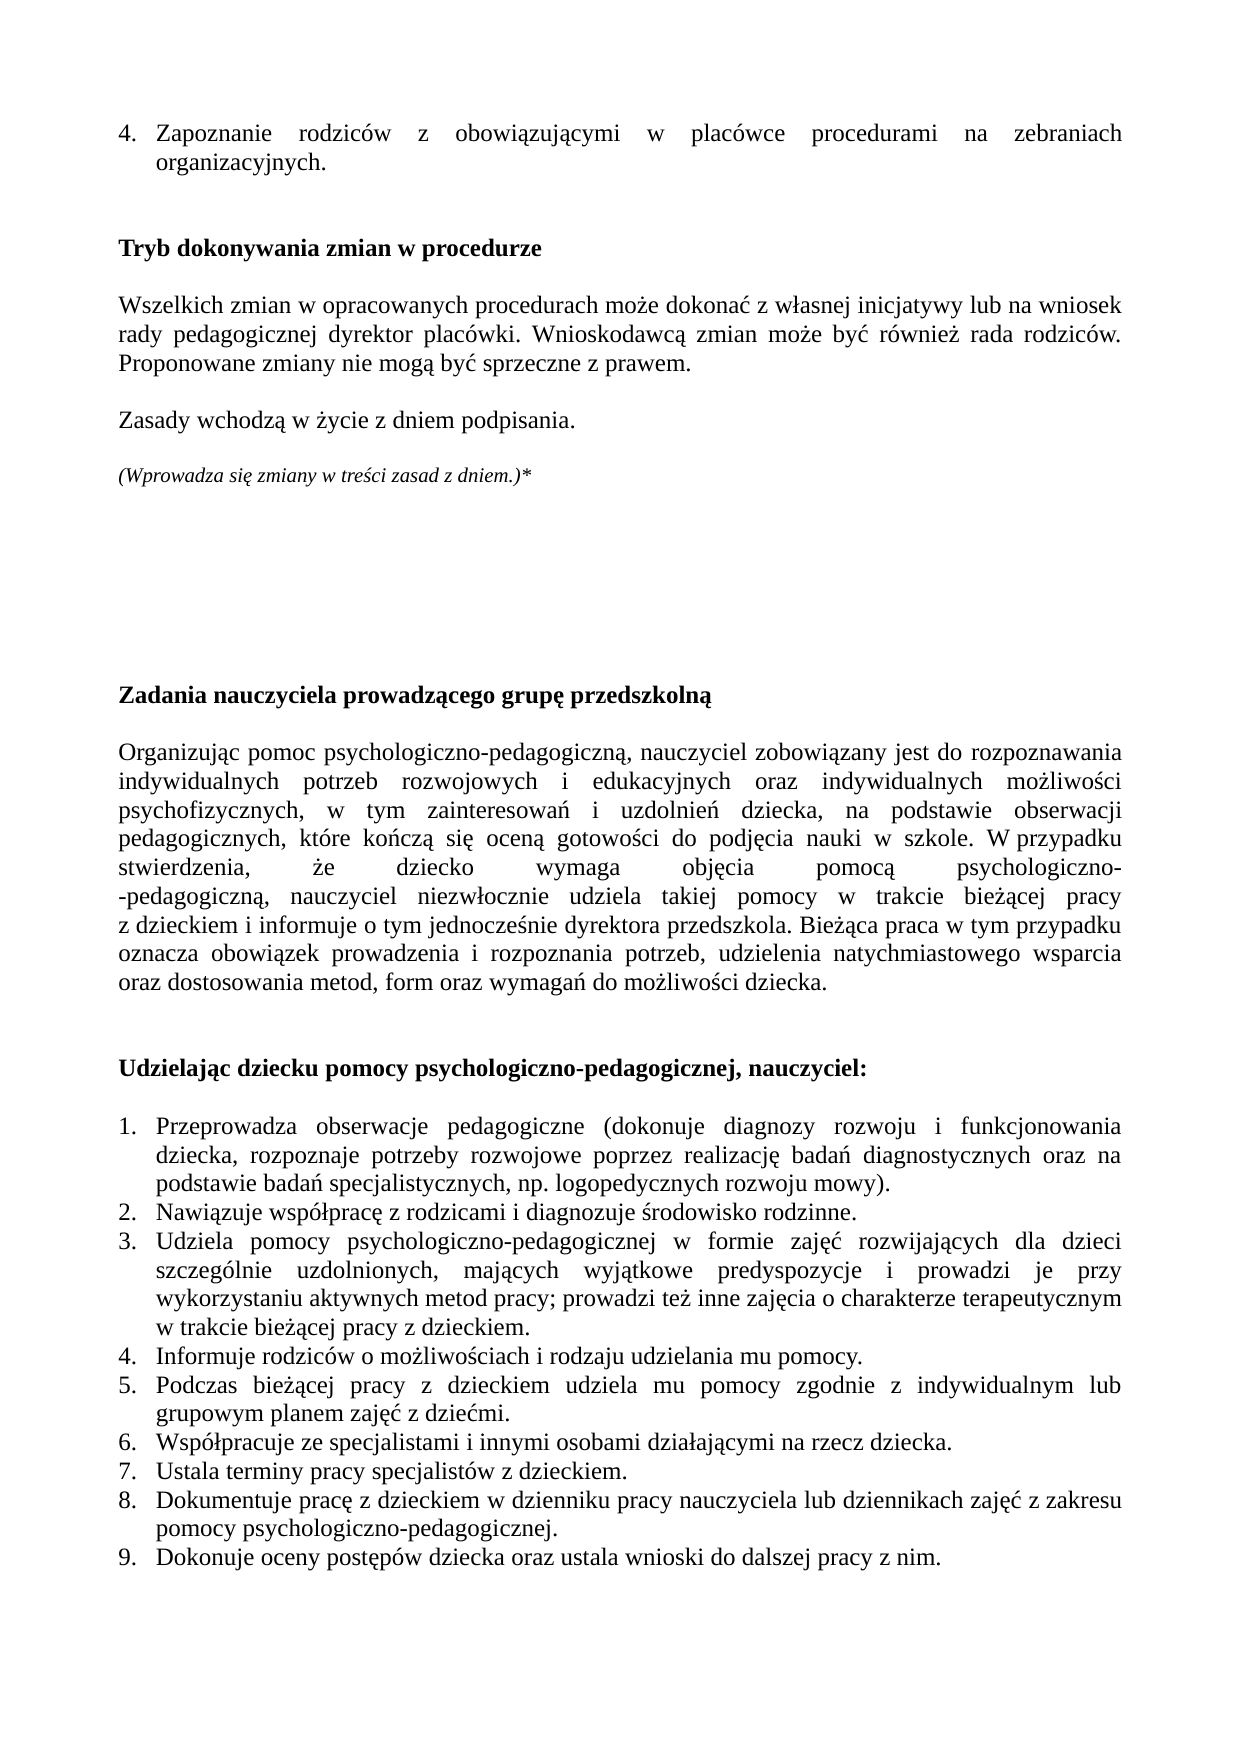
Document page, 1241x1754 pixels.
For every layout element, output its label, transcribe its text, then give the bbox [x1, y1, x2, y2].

text Zadania nauczyciela prowadzącego grupę przedszkolną [118, 680, 1122, 708]
text (Wprowadza się zmiany w treści zasad z dniem.)* [118, 463, 1122, 487]
list Współpracuje ze specjalistami i innymi osobami działającymi na rzecz dziecka. [118, 1427, 1122, 1456]
text Tryb dokonywania zmian w procedurze [118, 233, 1122, 262]
list Przeprowadza obserwacje pedagogiczne (dokonuje diagnozy rozwoju i funkcjonowania dziecka, rozpoznaje potrzeby rozwojowe poprzez realizację badań diagnostycznych oraz na podstawie badań specjalistycznych, np. logopedycznych rozwoju mowy). [118, 1111, 1122, 1197]
list Zapoznanie rodziców z obowiązującymi w placówce procedurami na zebraniach organizacyjnych. [118, 118, 1122, 176]
list Ustala terminy pracy specjalistów z dzieckiem. [118, 1456, 1122, 1485]
list Nawiązuje współpracę z rodzicami i diagnozuje środowisko rodzinne. [118, 1197, 1122, 1226]
text Wszelkich zmian w opracowanych procedurach może dokonać z własnej inicjatywy lub na wniosek rady pedagogicznej dyrektor placówki. Wnioskodawcą zmian może być również rada rodziców. Proponowane zmiany nie mogą być sprzeczne z prawem. [118, 291, 1122, 377]
list Udziela pomocy psychologiczno-pedagogicznej w formie zajęć rozwijających dla dzieci szczególnie uzdolnionych, mających wyjątkowe predyspozycje i prowadzi je przy wykorzystaniu aktywnych metod pracy; prowadzi też inne zajęcia o charakterze terapeutycznym w trakcie bieżącej pracy z dzieckiem. [118, 1226, 1122, 1341]
list Podczas bieżącej pracy z dzieckiem udziela mu pomocy zgodnie z indywidualnym lub grupowym planem zajęć z dziećmi. [118, 1370, 1122, 1427]
text Organizując pomoc psychologiczno-pedagogiczną, nauczyciel zobowiązany jest do rozpoznawania indywidualnych potrzeb rozwojowych i edukacyjnych oraz indywidualnych możliwości psychofizycznych, w tym zainteresowań i uzdolnień dziecka, na podstawie obserwacji pedagogicznych, które kończą się oceną gotowości do podjęcia nauki w szkole. W przypadku stwierdzenia, że dziecko wymaga objęcia pomocą psychologiczno- -pedagogiczną, nauczyciel niezwłocznie udziela takiej pomocy w trakcie bieżącej pracy z dzieckiem i informuje o tym jednocześnie dyrektora przedszkola. Bieżąca praca w tym przypadku oznacza obowiązek prowadzenia i rozpoznania potrzeb, udzielenia natychmiastowego wsparcia oraz dostosowania metod, form oraz wymagań do możliwości dziecka. [118, 737, 1122, 996]
list Dokumentuje pracę z dzieckiem w dzienniku pracy nauczyciela lub dziennikach zajęć z zakresu pomocy psychologiczno-pedagogicznej. [118, 1485, 1122, 1542]
list Informuje rodziców o możliwościach i rodzaju udzielania mu pomocy. [118, 1341, 1122, 1370]
text Udzielając dziecku pomocy psychologiczno-pedagogicznej, nauczyciel: [118, 1053, 1122, 1082]
list Dokonuje oceny postępów dziecka oraz ustala wnioski do dalszej pracy z nim. [118, 1542, 1122, 1571]
text Zasady wchodzą w życie z dniem podpisania. [118, 406, 1122, 434]
